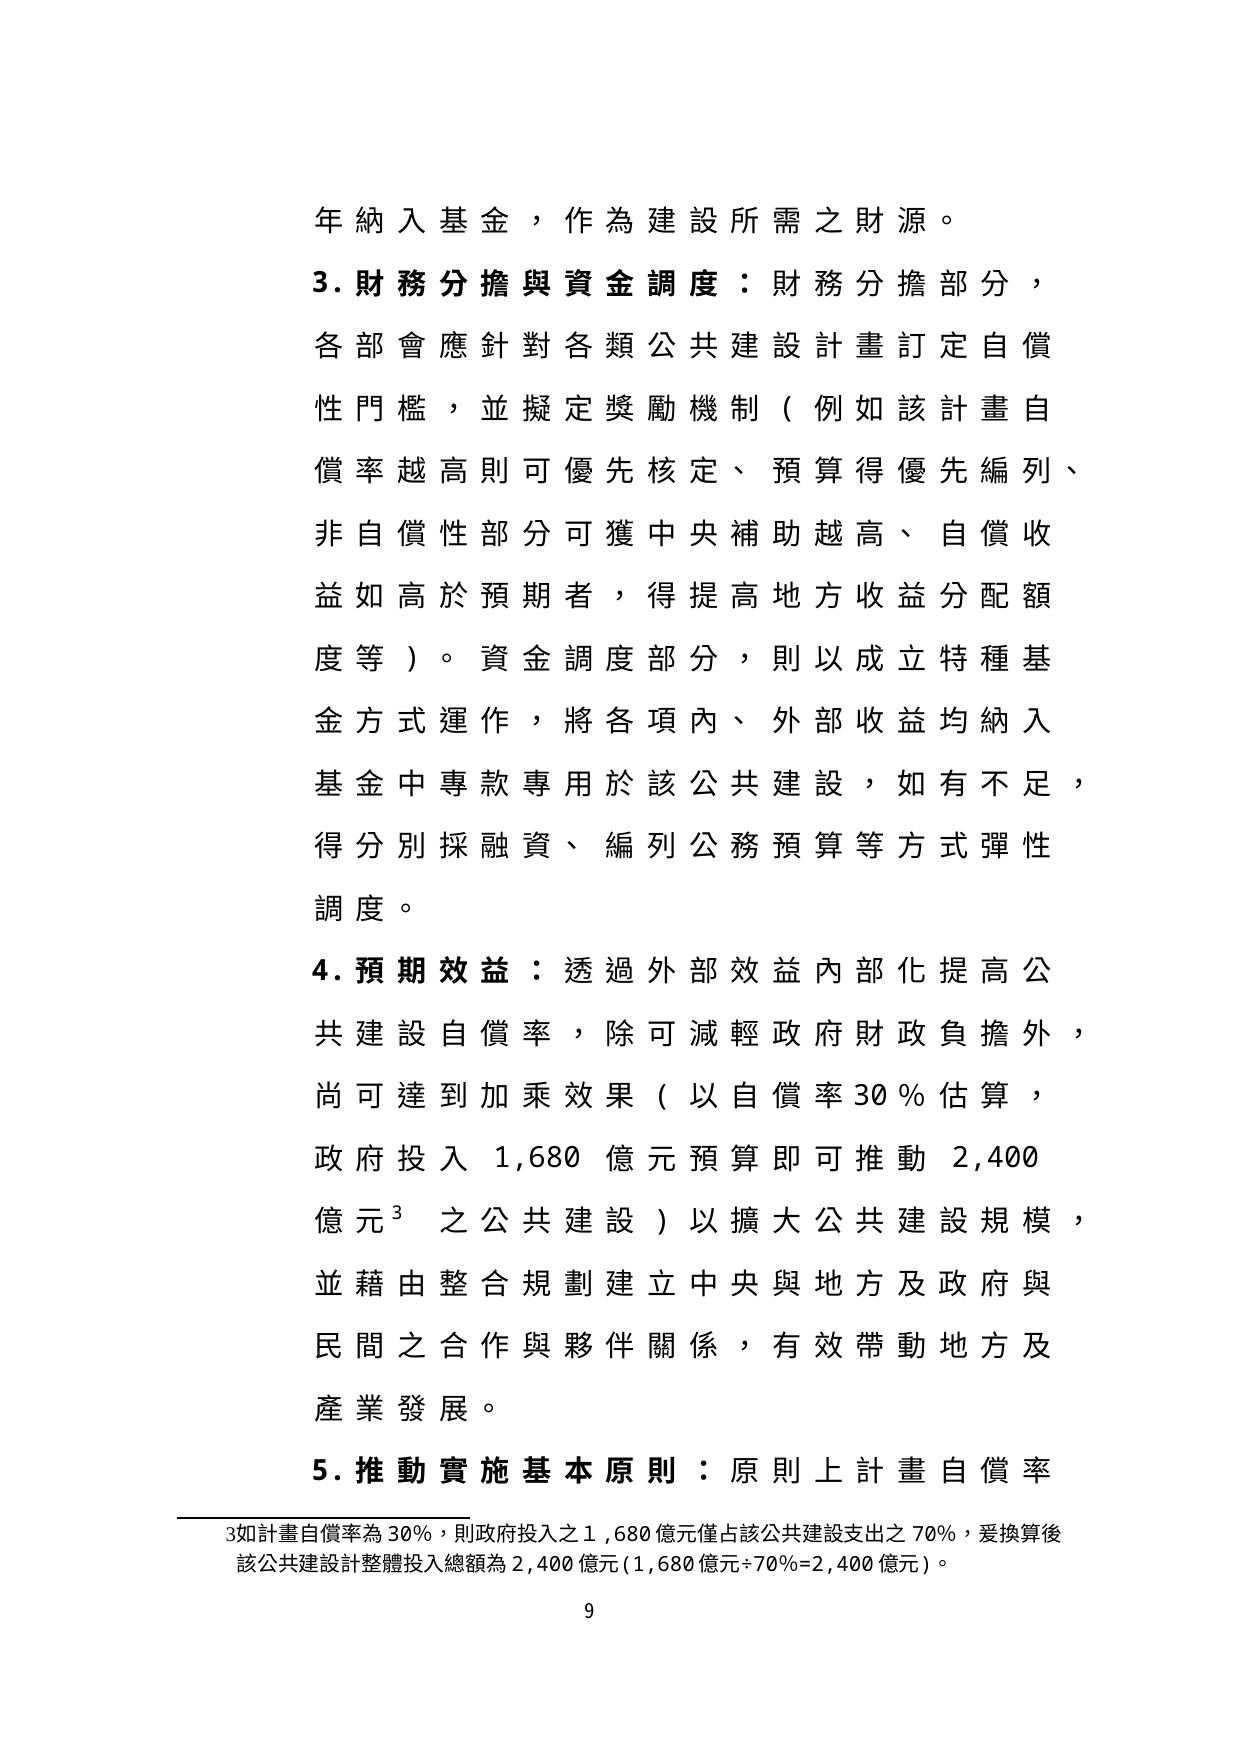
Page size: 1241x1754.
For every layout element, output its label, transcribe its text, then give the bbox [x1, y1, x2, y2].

text 4.預期效益：透過外部效益內部化提高公共建設自償率，除可減輕政府財政負擔外，尚可達到加乘效果(以自償率30％估算，政府投入1,680億元預算即可推動2,400億元之公共建設)以擴大公共建設規模，並藉由整合規劃建立中央與地方及政府與民間之合作與夥伴關係，有效帶動地方及產業發展。 [271, 927, 1058, 1427]
text 5.推動實施基本原則：原則上計畫自償率 [271, 1427, 1058, 1490]
text 3.財務分擔與資金調度：財務分擔部分，各部會應針對各類公共建設計畫訂定自償性門檻，並擬定獎勵機制(例如該計畫自償率越高則可優先核定、預算得優先編列、非自償性部分可獲中央補助越高、自償收益如高於預期者，得提高地方收益分配額度等)。資金調度部分，則以成立特種基金方式運作，將各項內、外部收益均納入基金中專款專用於該公共建設，如有不足，得分別採融資、編列公務預算等方式彈性調度。 [271, 240, 1058, 927]
text 年納入基金，作為建設所需之財源。 [271, 177, 1058, 240]
text 如計畫自償率為30％，則政府投入之１,680億元僅占該公共建設支出之70％，爰換算後該公共建設計整體投入總額為2,400億元(1,680億元÷70％=2,400億元)。 [225, 1518, 1063, 1577]
